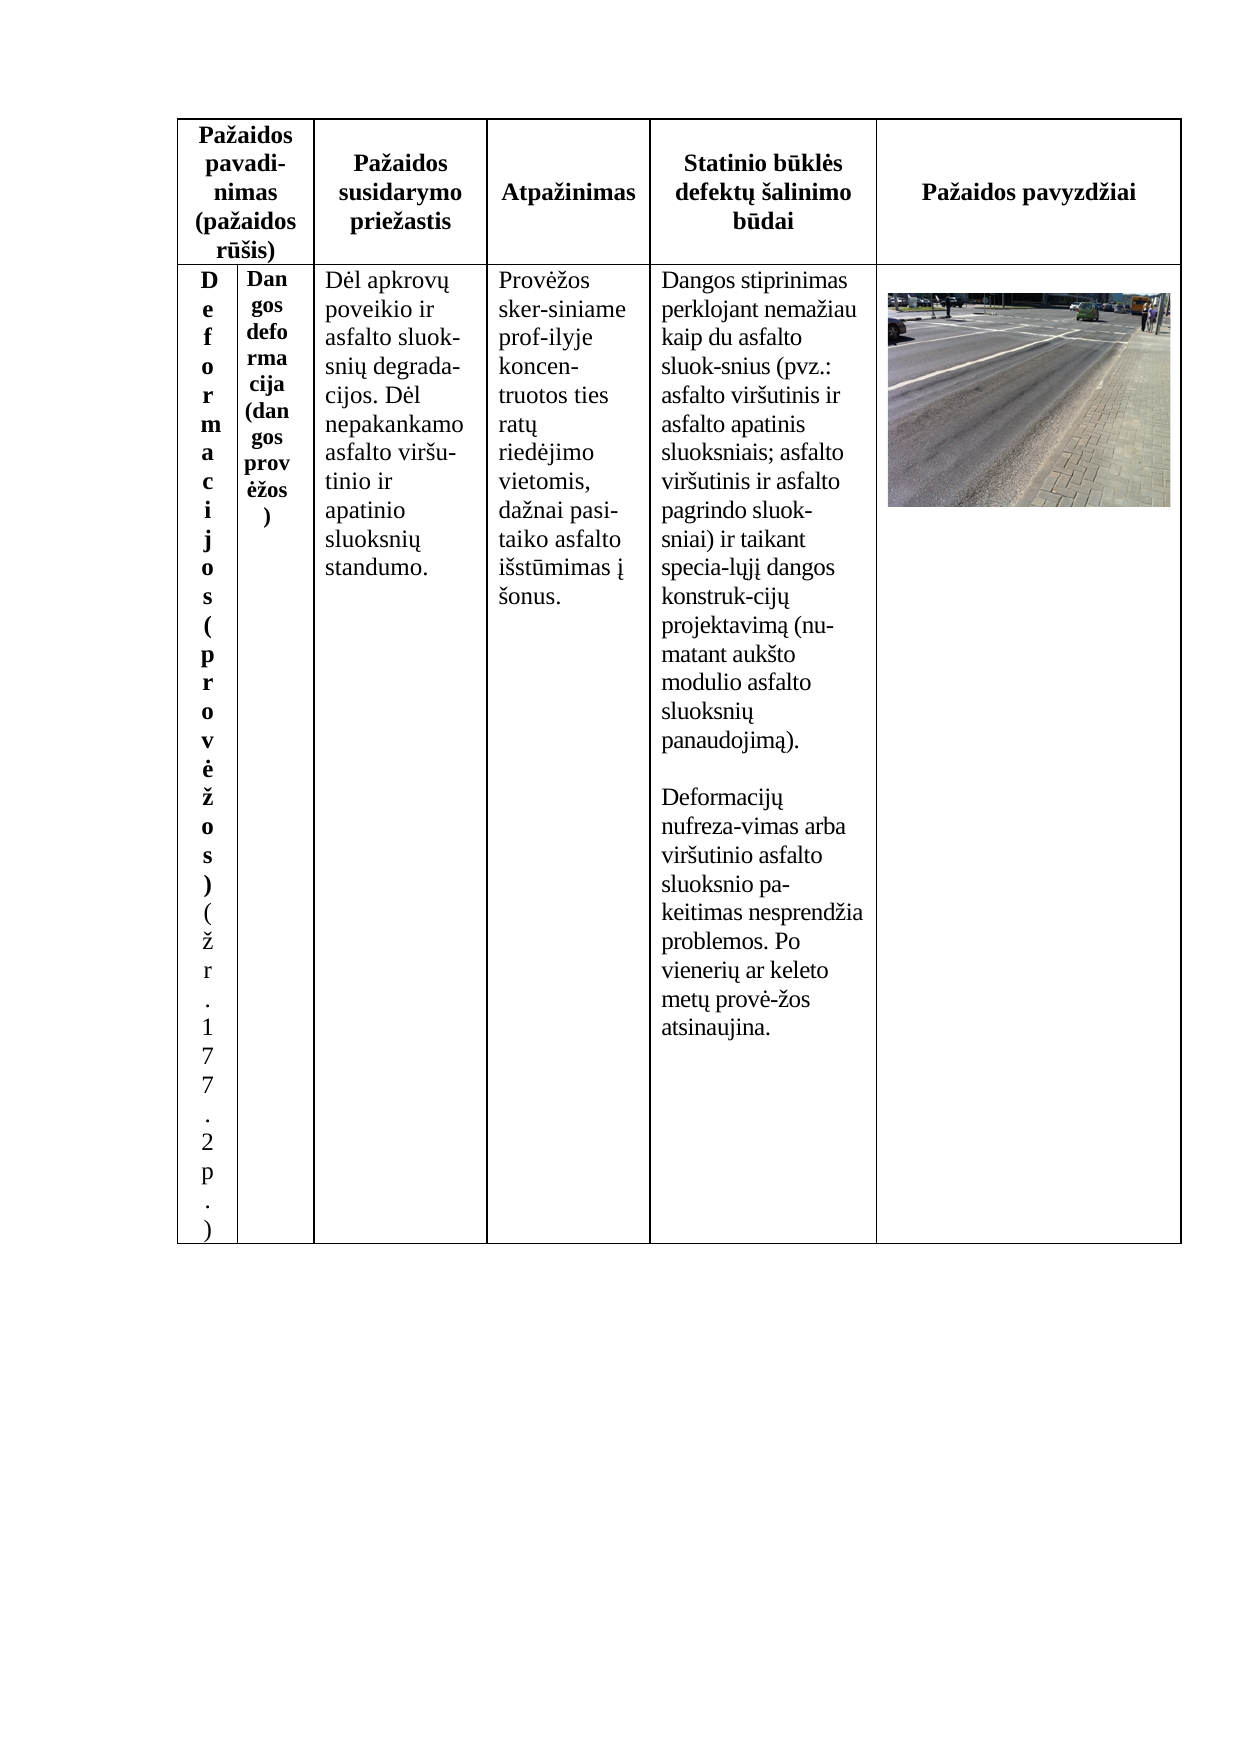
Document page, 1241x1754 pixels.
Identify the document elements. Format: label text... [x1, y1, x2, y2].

table_cell Provėžos sker-siniame prof-ilyje koncen-truotos ties ratų riedėjimo vietomis, dažnai pasi-taiko asfalto išstūmimas į šonus. [488, 265, 649, 1242]
table_header Atpažinimas [488, 120, 649, 263]
table_cell Dangos stiprinimas perklojant nemažiau kaip du asfalto sluok-snius (pvz.: asfalto viršutinis ir asfalto apatinis sluoksniais; asfalto viršutinis ir asfalto pagrindo sluok-sniai) ir taikant specia-lųjį dangos konstruk-cijų projektavimą (nu-matant aukšto modulio asfalto sluoksnių panaudojimą). Deformacijų nufreza-vimas arba viršutinio asfalto sluoksnio pa-keitimas nesprendžia problemos. Po vienerių ar keleto metų provė-žos atsinaujina. [651, 265, 876, 1242]
table_header Pažaidos pavyzdžiai [877, 120, 1180, 263]
table_cell Dėl apkrovų poveikio ir asfalto sluok-snių degrada-cijos. Dėl nepakankamo asfalto viršu-tinio ir apatinio sluoksnių standumo. [315, 265, 486, 1242]
table_header Pažaidos susidarymo priežastis [315, 120, 486, 263]
table_cell [877, 265, 1180, 1242]
table_header Pažaidos pavadi-nimas (pažaidos rūšis) [178, 120, 313, 263]
table_cell Deformacijos (provėžos) (žr. 177.2 p.) [178, 265, 237, 1242]
table_cell Dangos deformacija (dangos provėžos) [238, 265, 313, 1242]
table_header Statinio būklės defektų šalinimo būdai [651, 120, 876, 263]
